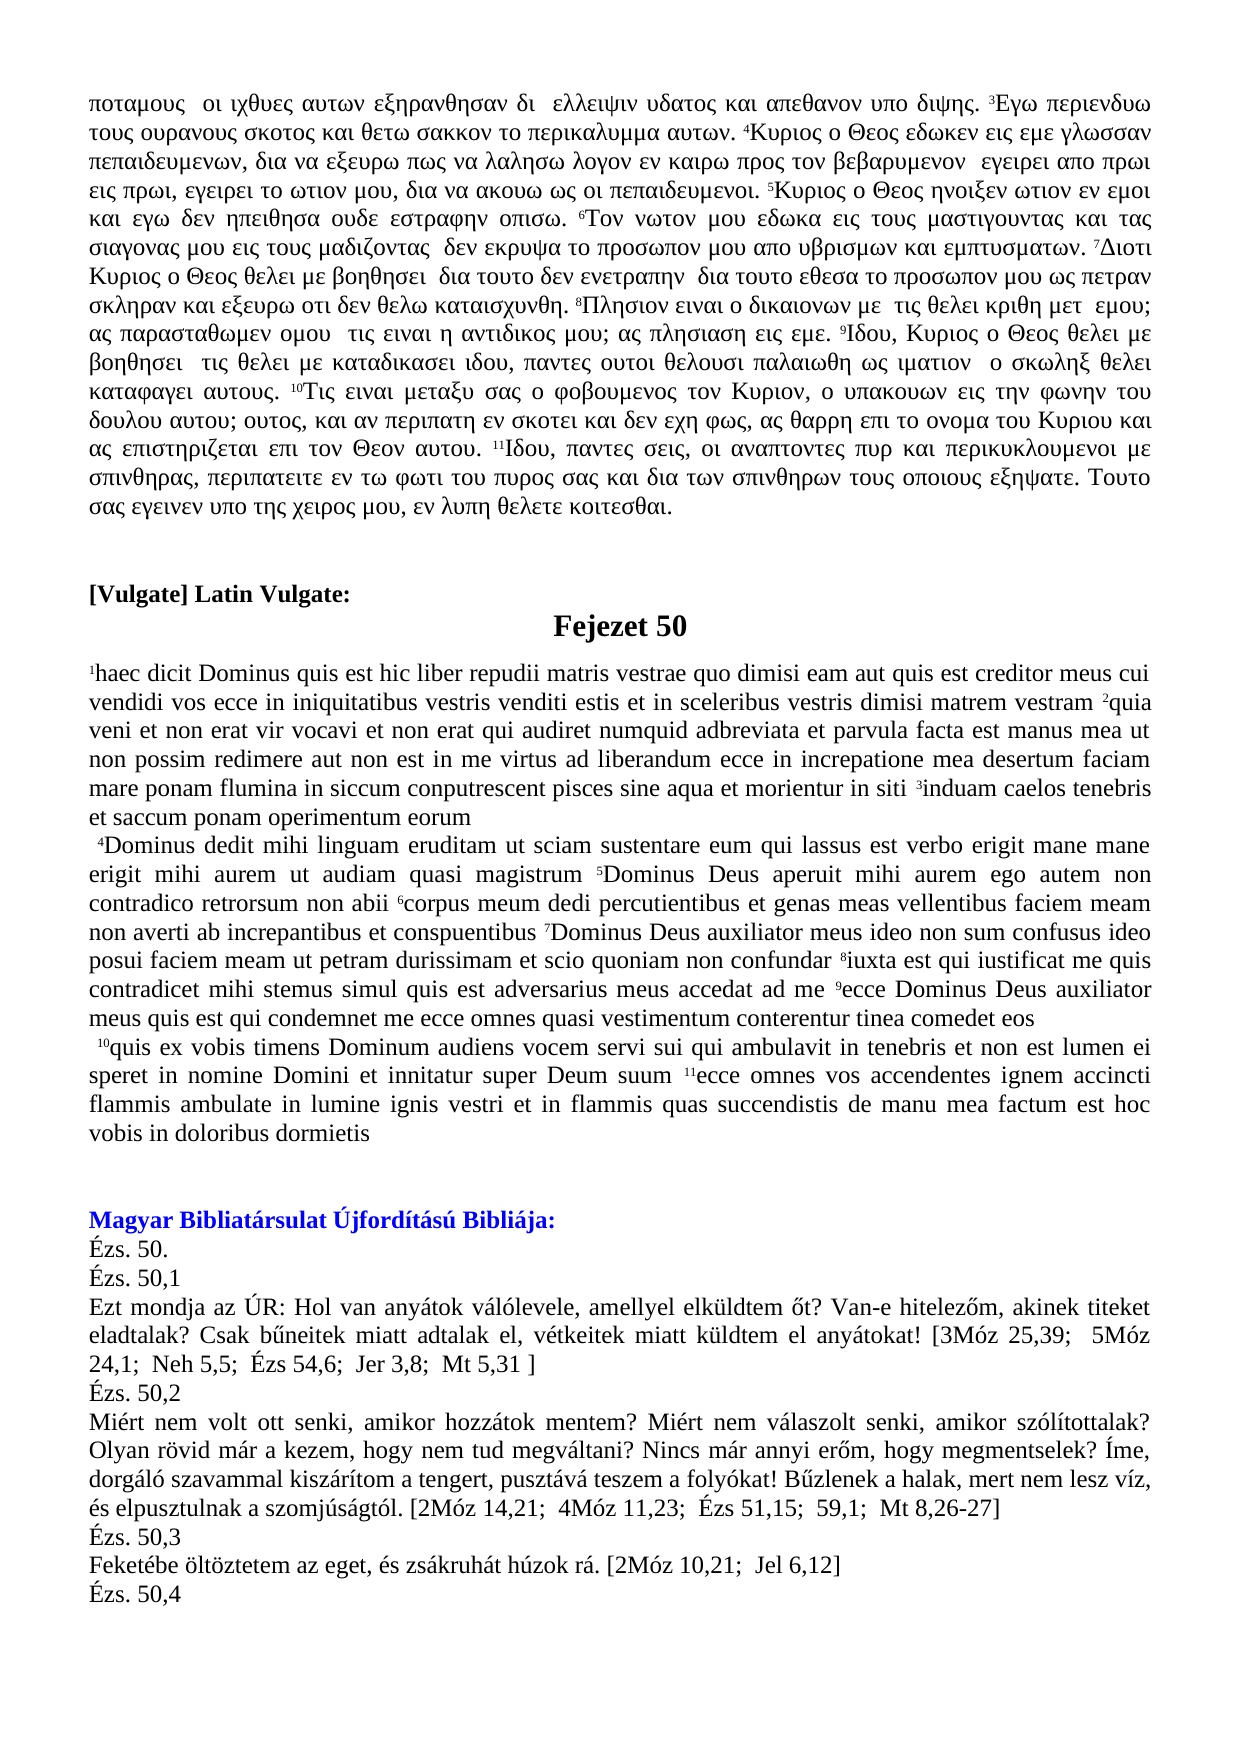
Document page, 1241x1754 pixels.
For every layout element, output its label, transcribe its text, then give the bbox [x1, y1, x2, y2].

text ποταμους οι ιχθυες αυτων εξηρανθησαν δι ελλειψιν υδατος και απεθανον υπο διψης. 3Εγω περιενδυω τους ουρανους σκοτος και θετω σακκον το περικαλυμμα αυτων. 4Κυριος ο Θεος εδωκεν εις εμε γλωσσαν πεπαιδευμενων, δια να εξευρω πως να λαλησω λογον εν καιρω προς τον βεβαρυμενον εγειρει απο πρωι εις πρωι, εγειρει το ωτιον μου, δια να ακουω ως οι πεπαιδευμενοι. 5Κυριος ο Θεος ηνοιξεν ωτιον εν εμοι και εγω δεν ηπειθησα ουδε εστραφην οπισω. 6Τον νωτον μου εδωκα εις τους μαστιγουντας και τας σιαγονας μου εις τους μαδιζοντας δεν εκρυψα το προσωπον μου απο υβρισμων και εμπτυσματων. 7Διοτι Κυριος ο Θεος θελει με βοηθησει δια τουτο δεν ενετραπην δια τουτο εθεσα το προσωπον μου ως πετραν σκληραν και εξευρω οτι δεν θελω καταισχυνθη. 8Πλησιον ειναι ο δικαιονων με τις θελει κριθη μετ εμου; ας παρασταθωμεν ομου τις ειναι η αντιδικος μου; ας πλησιαση εις εμε. 9Ιδου, Κυριος ο Θεος θελει με βοηθησει τις θελει με καταδικασει ιδου, παντες ουτοι θελουσι παλαιωθη ως ιματιον ο σκωληξ θελει καταφαγει αυτους. 10Τις ειναι μεταξυ σας ο φοβουμενος τον Κυριον, ο υπακουων εις την φωνην του δουλου αυτου; ουτος, και αν περιπατη εν σκοτει και δεν εχη φως, ας θαρρη επι το ονομα του Κυριου και ας επιστηριζεται επι τον Θεον αυτου. 11Ιδου, παντες σεις, οι αναπτοντες πυρ και περικυκλουμενοι με σπινθηρας, περιπατειτε εν τω φωτι του πυρος σας και δια των σπινθηρων τους οποιους εξηψατε. Τουτο σας εγεινεν υπο της χειρος μου, εν λυπη θελετε κοιτεσθαι. [88, 88, 1152, 520]
text Ézs. 50,1 [88, 1263, 1152, 1292]
text Miért nem volt ott senki, amikor hozzátok mentem? Miért nem válaszolt senki, amikor szólítottalak? Olyan rövid már a kezem, hogy nem tud megváltani? Nincs már annyi erőm, hogy megmentselek? Íme, dorgáló szavammal kiszárítom a tengert, pusztává teszem a folyókat! Bűzlenek a halak, mert nem lesz víz, és elpusztulnak a szomjúságtól. [2Móz 14,21; 4Móz 11,23; Ézs 51,15; 59,1; Mt 8,26-27] [88, 1407, 1152, 1522]
text Ézs. 50. [88, 1234, 1152, 1263]
text Ézs. 50,2 [88, 1378, 1152, 1407]
text Ézs. 50,4 [88, 1579, 1152, 1608]
text Ézs. 50,3 [88, 1522, 1152, 1551]
text 10quis ex vobis timens Dominum audiens vocem servi sui qui ambulavit in tenebris et non est lumen ei speret in nomine Domini et innitatur super Deum suum 11ecce omnes vos accendentes ignem accincti flammis ambulate in lumine ignis vestri et in flammis quas succendistis de manu mea factum est hoc vobis in doloribus dormietis [88, 1032, 1152, 1147]
text [Vulgate] Latin Vulgate: [88, 579, 1152, 608]
text 4Dominus dedit mihi linguam eruditam ut sciam sustentare eum qui lassus est verbo erigit mane mane erigit mihi aurem ut audiam quasi magistrum 5Dominus Deus aperuit mihi aurem ego autem non contradico retrorsum non abii 6corpus meum dedi percutientibus et genas meas vellentibus faciem meam non averti ab increpantibus et conspuentibus 7Dominus Deus auxiliator meus ideo non sum confusus ideo posui faciem meam ut petram durissimam et scio quoniam non confundar 8iuxta est qui iustificat me quis contradicet mihi stemus simul quis est adversarius meus accedat ad me 9ecce Dominus Deus auxiliator meus quis est qui condemnet me ecce omnes quasi vestimentum conterentur tinea comedet eos [88, 830, 1152, 1032]
text Fejezet 50 [88, 608, 1152, 643]
text 1haec dicit Dominus quis est hic liber repudii matris vestrae quo dimisi eam aut quis est creditor meus cui vendidi vos ecce in iniquitatibus vestris venditi estis et in sceleribus vestris dimisi matrem vestram 2quia veni et non erat vir vocavi et non erat qui audiret numquid adbreviata et parvula facta est manus mea ut non possim redimere aut non est in me virtus ad liberandum ecce in increpatione mea desertum faciam mare ponam flumina in siccum conputrescent pisces sine aqua et morientur in siti 3induam caelos tenebris et saccum ponam operimentum eorum [88, 658, 1152, 830]
text Feketébe öltöztetem az eget, és zsákruhát húzok rá. [2Móz 10,21; Jel 6,12] [88, 1551, 1152, 1579]
text Magyar Bibliatársulat Újfordítású Bibliája: [88, 1206, 1152, 1234]
text Ezt mondja az ÚR: Hol van anyátok válólevele, amellyel elküldtem őt? Van-e hitelezőm, akinek titeket eladtalak? Csak bűneitek miatt adtalak el, vétkeitek miatt küldtem el anyátokat! [3Móz 25,39; 5Móz 24,1; Neh 5,5; Ézs 54,6; Jer 3,8; Mt 5,31 ] [88, 1292, 1152, 1378]
